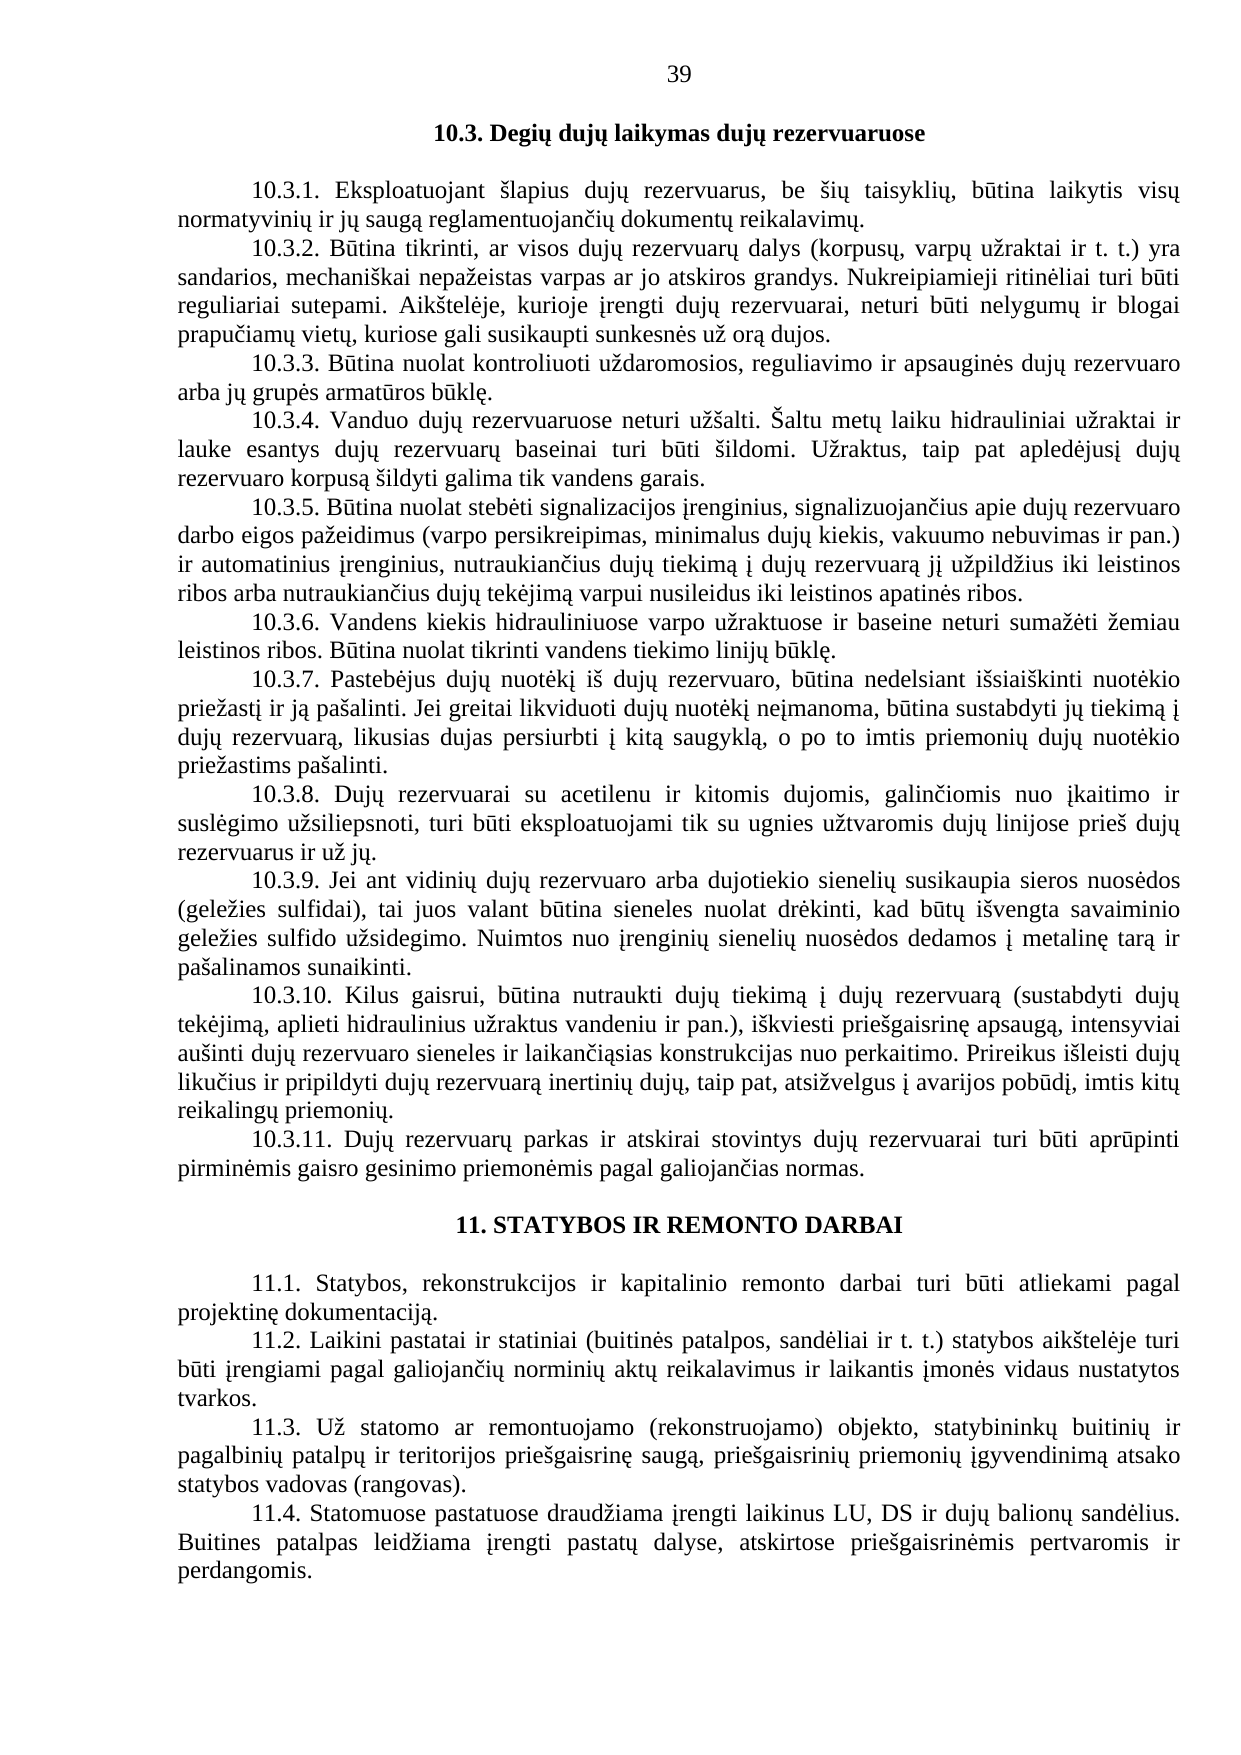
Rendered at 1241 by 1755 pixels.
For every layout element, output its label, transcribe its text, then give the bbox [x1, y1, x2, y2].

text 10.3.5. Būtina nuolat stebėti signalizacijos įrenginius, signalizuojančius apie dujų rezervuaro darbo eigos pažeidimus (varpo persikreipimas, minimalus dujų kiekis, vakuumo nebuvimas ir pan.) ir automatinius įrenginius, nutraukiančius dujų tiekimą į dujų rezervuarą jį užpildžius iki leistinos ribos arba nutraukiančius dujų tekėjimą varpui nusileidus iki leistinos apatinės ribos. [177, 492, 1181, 607]
text 11.4. Statomuose pastatuose draudžiama įrengti laikinus LU, DS ir dujų balionų sandėlius. Buitines patalpas leidžiama įrengti pastatų dalyse, atskirtose priešgaisrinėmis pertvaromis ir perdangomis. [177, 1498, 1181, 1584]
text 11.3. Už statomo ar remontuojamo (rekonstruojamo) objekto, statybininkų buitinių ir pagalbinių patalpų ir teritorijos priešgaisrinę saugą, priešgaisrinių priemonių įgyvendinimą atsako statybos vadovas (rangovas). [177, 1412, 1181, 1498]
text 10.3.3. Būtina nuolat kontroliuoti uždaromosios, reguliavimo ir apsauginės dujų rezervuaro arba jų grupės armatūros būklę. [177, 348, 1181, 406]
text 10.3.2. Būtina tikrinti, ar visos dujų rezervuarų dalys (korpusų, varpų užraktai ir t. t.) yra sandarios, mechaniškai nepažeistas varpas ar jo atskiros grandys. Nukreipiamieji ritinėliai turi būti reguliariai sutepami. Aikštelėje, kurioje įrengti dujų rezervuarai, neturi būti nelygumų ir blogai prapučiamų vietų, kuriose gali susikaupti sunkesnės už orą dujos. [177, 233, 1181, 348]
text 10.3.11. Dujų rezervuarų parkas ir atskirai stovintys dujų rezervuarai turi būti aprūpinti pirminėmis gaisro gesinimo priemonėmis pagal galiojančias normas. [177, 1124, 1181, 1182]
text 10.3.7. Pastebėjus dujų nuotėkį iš dujų rezervuaro, būtina nedelsiant išsiaiškinti nuotėkio priežastį ir ją pašalinti. Jei greitai likviduoti dujų nuotėkį neįmanoma, būtina sustabdyti jų tiekimą į dujų rezervuarą, likusias dujas persiurbti į kitą saugyklą, o po to imtis priemonių dujų nuotėkio priežastims pašalinti. [177, 664, 1181, 779]
text 10.3.4. Vanduo dujų rezervuaruose neturi užšalti. Šaltu metų laiku hidrauliniai užraktai ir lauke esantys dujų rezervuarų baseinai turi būti šildomi. Užraktus, taip pat apledėjusį dujų rezervuaro korpusą šildyti galima tik vandens garais. [177, 406, 1181, 492]
text 11.1. Statybos, rekonstrukcijos ir kapitalinio remonto darbai turi būti atliekami pagal projektinę dokumentaciją. [177, 1268, 1181, 1326]
text 10.3. Degių dujų laikymas dujų rezervuaruose [177, 118, 1181, 147]
text 11. STATYBOS IR REMONTO DARBAI [177, 1211, 1181, 1239]
text 10.3.10. Kilus gaisrui, būtina nutraukti dujų tiekimą į dujų rezervuarą (sustabdyti dujų tekėjimą, aplieti hidraulinius užraktus vandeniu ir pan.), iškviesti priešgaisrinę apsaugą, intensyviai aušinti dujų rezervuaro sieneles ir laikančiąsias konstrukcijas nuo perkaitimo. Prireikus išleisti dujų likučius ir pripildyti dujų rezervuarą inertinių dujų, taip pat, atsižvelgus į avarijos pobūdį, imtis kitų reikalingų priemonių. [177, 981, 1181, 1124]
text 10.3.1. Eksploatuojant šlapius dujų rezervuarus, be šių taisyklių, būtina laikytis visų normatyvinių ir jų saugą reglamentuojančių dokumentų reikalavimų. [177, 176, 1181, 233]
text 10.3.6. Vandens kiekis hidrauliniuose varpo užraktuose ir baseine neturi sumažėti žemiau leistinos ribos. Būtina nuolat tikrinti vandens tiekimo linijų būklę. [177, 607, 1181, 664]
text 10.3.9. Jei ant vidinių dujų rezervuaro arba dujotiekio sienelių susikaupia sieros nuosėdos (geležies sulfidai), tai juos valant būtina sieneles nuolat drėkinti, kad būtų išvengta savaiminio geležies sulfido užsidegimo. Nuimtos nuo įrenginių sienelių nuosėdos dedamos į metalinę tarą ir pašalinamos sunaikinti. [177, 866, 1181, 981]
text 11.2. Laikini pastatai ir statiniai (buitinės patalpos, sandėliai ir t. t.) statybos aikštelėje turi būti įrengiami pagal galiojančių norminių aktų reikalavimus ir laikantis įmonės vidaus nustatytos tvarkos. [177, 1326, 1181, 1412]
text 10.3.8. Dujų rezervuarai su acetilenu ir kitomis dujomis, galinčiomis nuo įkaitimo ir suslėgimo užsiliepsnoti, turi būti eksploatuojami tik su ugnies užtvaromis dujų linijose prieš dujų rezervuarus ir už jų. [177, 779, 1181, 866]
